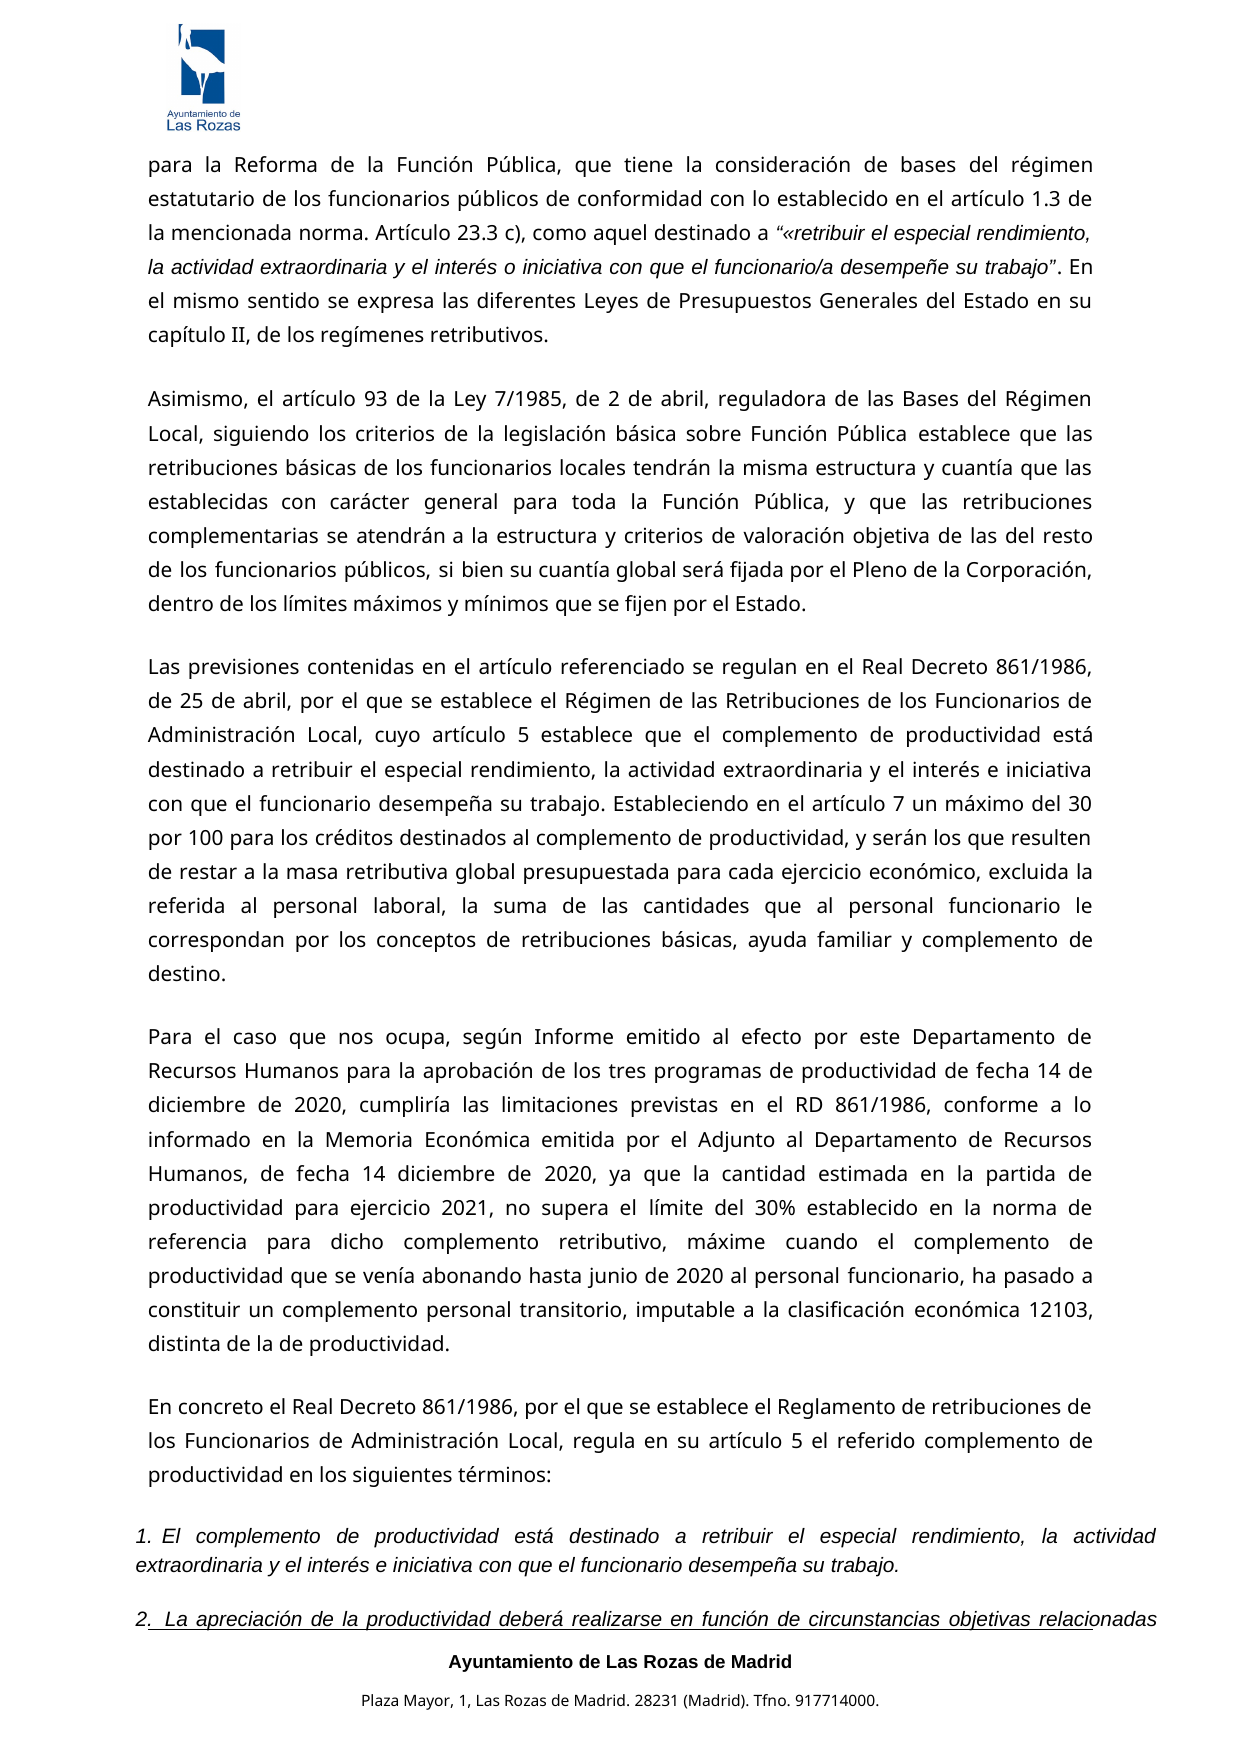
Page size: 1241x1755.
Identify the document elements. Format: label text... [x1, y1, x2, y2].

list El complemento de productividad está destinado a retribuir el especial rendimiento, la actividad extraordinaria y el interés e iniciativa con que el funcionario desempeña su trabajo. [135, 1524, 1157, 1577]
text para la Reforma de la Función Pública, que tiene la consideración de bases del régimen estatutario de los funcionarios públicos de conformidad con lo establecido en el artículo 1.3 de la mencionada norma. Artículo 23.3 c), como aquel destinado a “«retribuir el especial rendimiento, la actividad extraordinaria y el interés o iniciativa con que el funcionario/a desempeñe su trabajo”. En el mismo sentido se expresa las diferentes Leyes de Presupuestos Generales del Estado en su capítulo II, de los regímenes retributivos. [148, 150, 1093, 349]
list La apreciación de la productividad deberá realizarse en función de circunstancias objetivas relacionadas [135, 1607, 1157, 1631]
text Para el caso que nos ocupa, según Informe emitido al efecto por este Departamento de Recursos Humanos para la aprobación de los tres programas de productividad de fecha 14 de diciembre de 2020, cumpliría las limitaciones previstas en el RD 861/1986, conforme a lo informado en la Memoria Económica emitida por el Adjunto al Departamento de Recursos Humanos, de fecha 14 diciembre de 2020, ya que la cantidad estimada en la partida de productividad para ejercicio 2021, no supera el límite del 30% establecido en la norma de referencia para dicho complemento retributivo, máxime cuando el complemento de productividad que se venía abonando hasta junio de 2020 al personal funcionario, ha pasado a constituir un complemento personal transitorio, imputable a la clasificación económica 12103, distinta de la de productividad. [148, 1022, 1093, 1357]
text En concreto el Real Decreto 861/1986, por el que se establece el Reglamento de retribuciones de los Funcionarios de Administración Local, regula en su artículo 5 el referido complemento de productividad en los siguientes términos: [148, 1392, 1093, 1489]
text Asimismo, el artículo 93 de la Ley 7/1985, de 2 de abril, reguladora de las Bases del Régimen Local, siguiendo los criterios de la legislación básica sobre Función Pública establece que las retribuciones básicas de los funcionarios locales tendrán la misma estructura y cuantía que las establecidas con carácter general para toda la Función Pública, y que las retribuciones complementarias se atendrán a la estructura y criterios de valoración objetiva de las del resto de los funcionarios públicos, si bien su cuantía global será fijada por el Pleno de la Corporación, dentro de los límites máximos y mínimos que se fijen por el Estado. [148, 384, 1093, 617]
text Las previsiones contenidas en el artículo referenciado se regulan en el Real Decreto 861/1986, de 25 de abril, por el que se establece el Régimen de las Retribuciones de los Funcionarios de Administración Local, cuyo artículo 5 establece que el complemento de productividad está destinado a retribuir el especial rendimiento, la actividad extraordinaria y el interés e iniciativa con que el funcionario desempeña su trabajo. Estableciendo en el artículo 7 un máximo del 30 por 100 para los créditos destinados al complemento de productividad, y serán los que resulten de restar a la masa retributiva global presupuestada para cada ejercicio económico, excluida la referida al personal laboral, la suma de las cantidades que al personal funcionario le correspondan por los conceptos de retribuciones básicas, ayuda familiar y complemento de destino. [148, 652, 1093, 987]
